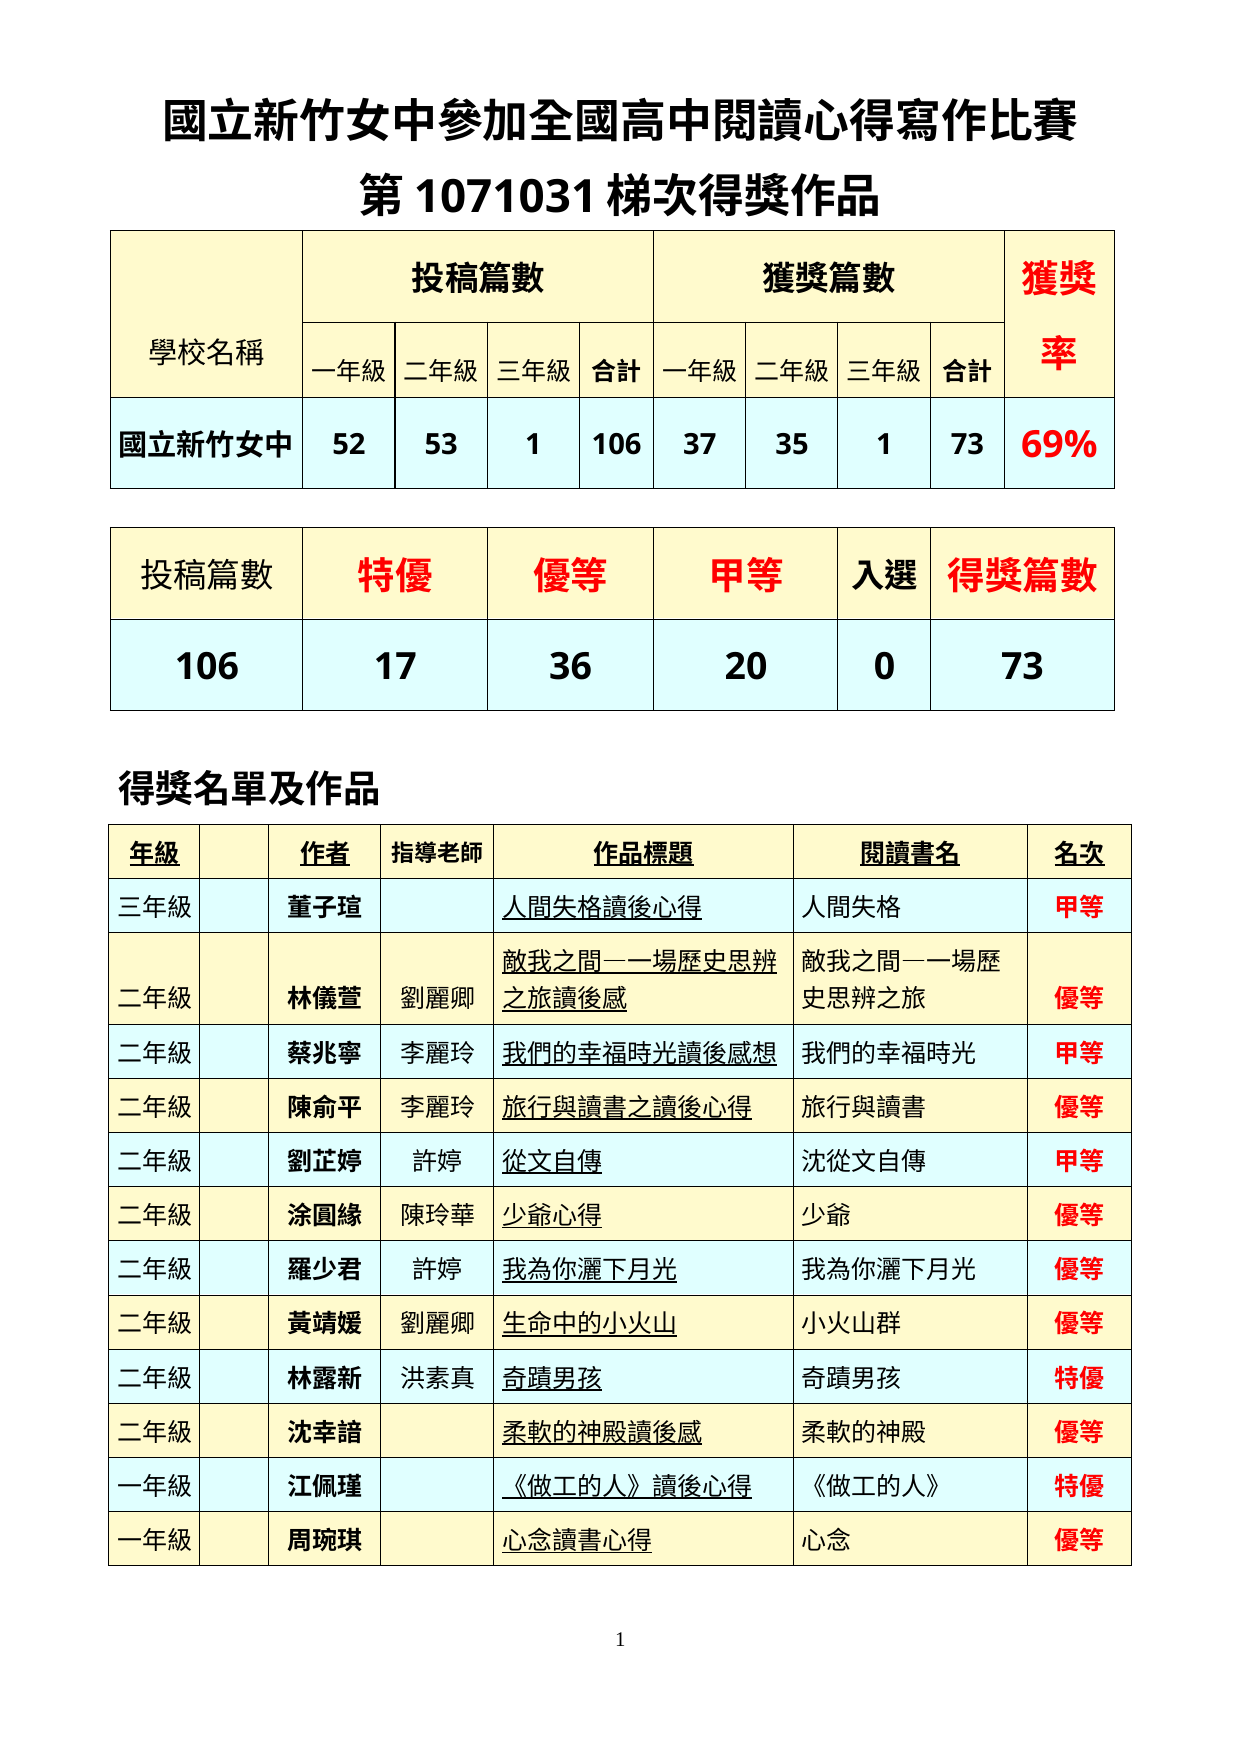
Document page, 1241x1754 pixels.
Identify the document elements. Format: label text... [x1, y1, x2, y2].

table_cell 劉麗卿 [381, 933, 493, 1024]
table_cell 柔軟的神殿 [794, 1404, 1027, 1457]
table_cell 少爺 [794, 1187, 1027, 1240]
table_cell 江佩瑾 [269, 1458, 380, 1511]
table_header 名次 [1028, 825, 1131, 878]
table_cell 二年級 [109, 1079, 199, 1132]
table_cell 敵我之間—一場歷史思辨之旅 [794, 933, 1027, 1024]
table_cell [200, 1025, 268, 1078]
table_cell [381, 1512, 493, 1565]
table_header 得獎篇數 [931, 528, 1114, 618]
table_header 優等 [488, 528, 653, 618]
table_cell 二年級 [109, 1133, 199, 1186]
table_cell 劉麗卿 [381, 1296, 493, 1349]
table_cell 一年級 [109, 1512, 199, 1565]
table_cell 許婷 [381, 1133, 493, 1186]
table_header 獲獎率 [1005, 231, 1114, 397]
table_cell 35 [746, 398, 837, 488]
table_header 年級 [109, 825, 199, 878]
table_cell 李麗玲 [381, 1025, 493, 1078]
table_cell [200, 1350, 268, 1403]
table_header 甲等 [654, 528, 837, 618]
table_cell 洪素真 [381, 1350, 493, 1403]
table_cell [200, 1512, 268, 1565]
table_cell 奇蹟男孩 [794, 1350, 1027, 1403]
table_cell 旅行與讀書 [794, 1079, 1027, 1132]
table_cell 心念 [794, 1512, 1027, 1565]
table_cell 優等 [1028, 1187, 1131, 1240]
table_cell 旅行與讀書之讀後心得 [494, 1079, 793, 1132]
table_cell 優等 [1028, 1079, 1131, 1132]
table_cell 37 [654, 398, 745, 488]
table_cell [381, 879, 493, 932]
table_cell 0 [838, 620, 930, 710]
table_cell 李麗玲 [381, 1079, 493, 1132]
table_cell 從文自傳 [494, 1133, 793, 1186]
table_cell 1 [838, 398, 930, 488]
table_cell 合計 [931, 323, 1004, 397]
table_cell 69% [1005, 398, 1114, 488]
table_header 作者 [269, 825, 380, 878]
table_cell 106 [580, 398, 653, 488]
table_cell 董子瑄 [269, 879, 380, 932]
table_cell 生命中的小火山 [494, 1296, 793, 1349]
table_cell [200, 1241, 268, 1294]
table_cell 我為你灑下月光 [794, 1241, 1027, 1294]
table_cell 特優 [1028, 1350, 1131, 1403]
table_cell 二年級 [109, 1296, 199, 1349]
table_cell 心念讀書心得 [494, 1512, 793, 1565]
table_cell 奇蹟男孩 [494, 1350, 793, 1403]
table_cell 沈幸諳 [269, 1404, 380, 1457]
table_cell 優等 [1028, 1241, 1131, 1294]
table_cell [381, 1404, 493, 1457]
table_cell 三年級 [109, 879, 199, 932]
table_cell 少爺心得 [494, 1187, 793, 1240]
table_cell 小火山群 [794, 1296, 1027, 1349]
table_cell 黃靖媛 [269, 1296, 380, 1349]
table_cell 劉芷婷 [269, 1133, 380, 1186]
table_header 獲獎篇數 [654, 231, 1004, 322]
table_cell 我們的幸福時光 [794, 1025, 1027, 1078]
table_cell 二年級 [109, 1187, 199, 1240]
table_cell 一年級 [303, 323, 394, 397]
table_cell 蔡兆寧 [269, 1025, 380, 1078]
table_cell 合計 [580, 323, 653, 397]
table_cell 國立新竹女中 [111, 398, 302, 488]
table_cell 特優 [1028, 1458, 1131, 1511]
table_cell 許婷 [381, 1241, 493, 1294]
table_cell [200, 1079, 268, 1132]
table_cell 優等 [1028, 1296, 1131, 1349]
table_cell 106 [111, 620, 302, 710]
table_cell 一年級 [654, 323, 745, 397]
table_header 作品標題 [494, 825, 793, 878]
table_cell 一年級 [109, 1458, 199, 1511]
table_cell 二年級 [109, 1404, 199, 1457]
table_cell 沈從文自傳 [794, 1133, 1027, 1186]
table_cell 陳俞平 [269, 1079, 380, 1132]
table_cell 《做工的人》讀後心得 [494, 1458, 793, 1511]
table_header 閱讀書名 [794, 825, 1027, 878]
table_cell 陳玲華 [381, 1187, 493, 1240]
table_cell 柔軟的神殿讀後感 [494, 1404, 793, 1457]
table_cell [381, 1458, 493, 1511]
table_header 特優 [303, 528, 487, 618]
table_cell 甲等 [1028, 879, 1131, 932]
table_cell 二年級 [109, 1350, 199, 1403]
table_cell 涂圓緣 [269, 1187, 380, 1240]
table_cell 17 [303, 620, 487, 710]
table_cell 73 [931, 398, 1004, 488]
table_cell 二年級 [109, 1241, 199, 1294]
table_cell [200, 879, 268, 932]
table_cell 甲等 [1028, 1133, 1131, 1186]
table_cell 林儀萱 [269, 933, 380, 1024]
table_cell 二年級 [746, 323, 837, 397]
table_cell 三年級 [488, 323, 579, 397]
text 得獎名單及作品 [118, 749, 1122, 824]
table_cell 20 [654, 620, 837, 710]
table_cell 優等 [1028, 1512, 1131, 1565]
table_cell 甲等 [1028, 1025, 1131, 1078]
table_header 投稿篇數 [303, 231, 653, 322]
table_cell 周琬琪 [269, 1512, 380, 1565]
table_cell 我為你灑下月光 [494, 1241, 793, 1294]
table_cell 人間失格 [794, 879, 1027, 932]
table_cell 52 [303, 398, 394, 488]
table_header [200, 825, 268, 878]
text 第1071031梯次得獎作品 [118, 155, 1122, 230]
table_cell 林露新 [269, 1350, 380, 1403]
table_cell 53 [396, 398, 487, 488]
table_header 指導老師 [381, 825, 493, 878]
table_cell 優等 [1028, 1404, 1131, 1457]
table_cell 我們的幸福時光讀後感想 [494, 1025, 793, 1078]
table_cell [200, 1133, 268, 1186]
table_cell [200, 1296, 268, 1349]
table_cell [200, 933, 268, 1024]
table_cell 三年級 [838, 323, 930, 397]
table_header 入選 [838, 528, 930, 618]
table_cell [200, 1187, 268, 1240]
table_cell 羅少君 [269, 1241, 380, 1294]
table_cell 二年級 [109, 1025, 199, 1078]
table_cell 36 [488, 620, 653, 710]
table_cell 優等 [1028, 933, 1131, 1024]
table_cell 人間失格讀後心得 [494, 879, 793, 932]
table_header 投稿篇數 [111, 528, 302, 618]
table_cell 敵我之間—一場歷史思辨之旅讀後感 [494, 933, 793, 1024]
table_cell [200, 1458, 268, 1511]
table_header 學校名稱 [111, 231, 302, 397]
table_cell 1 [488, 398, 579, 488]
table_cell 二年級 [396, 323, 487, 397]
text 國立新竹女中參加全國高中閱讀心得寫作比賽 [118, 80, 1122, 155]
table_cell [200, 1404, 268, 1457]
table_cell 73 [931, 620, 1114, 710]
table_cell 《做工的人》 [794, 1458, 1027, 1511]
table_cell 二年級 [109, 933, 199, 1024]
